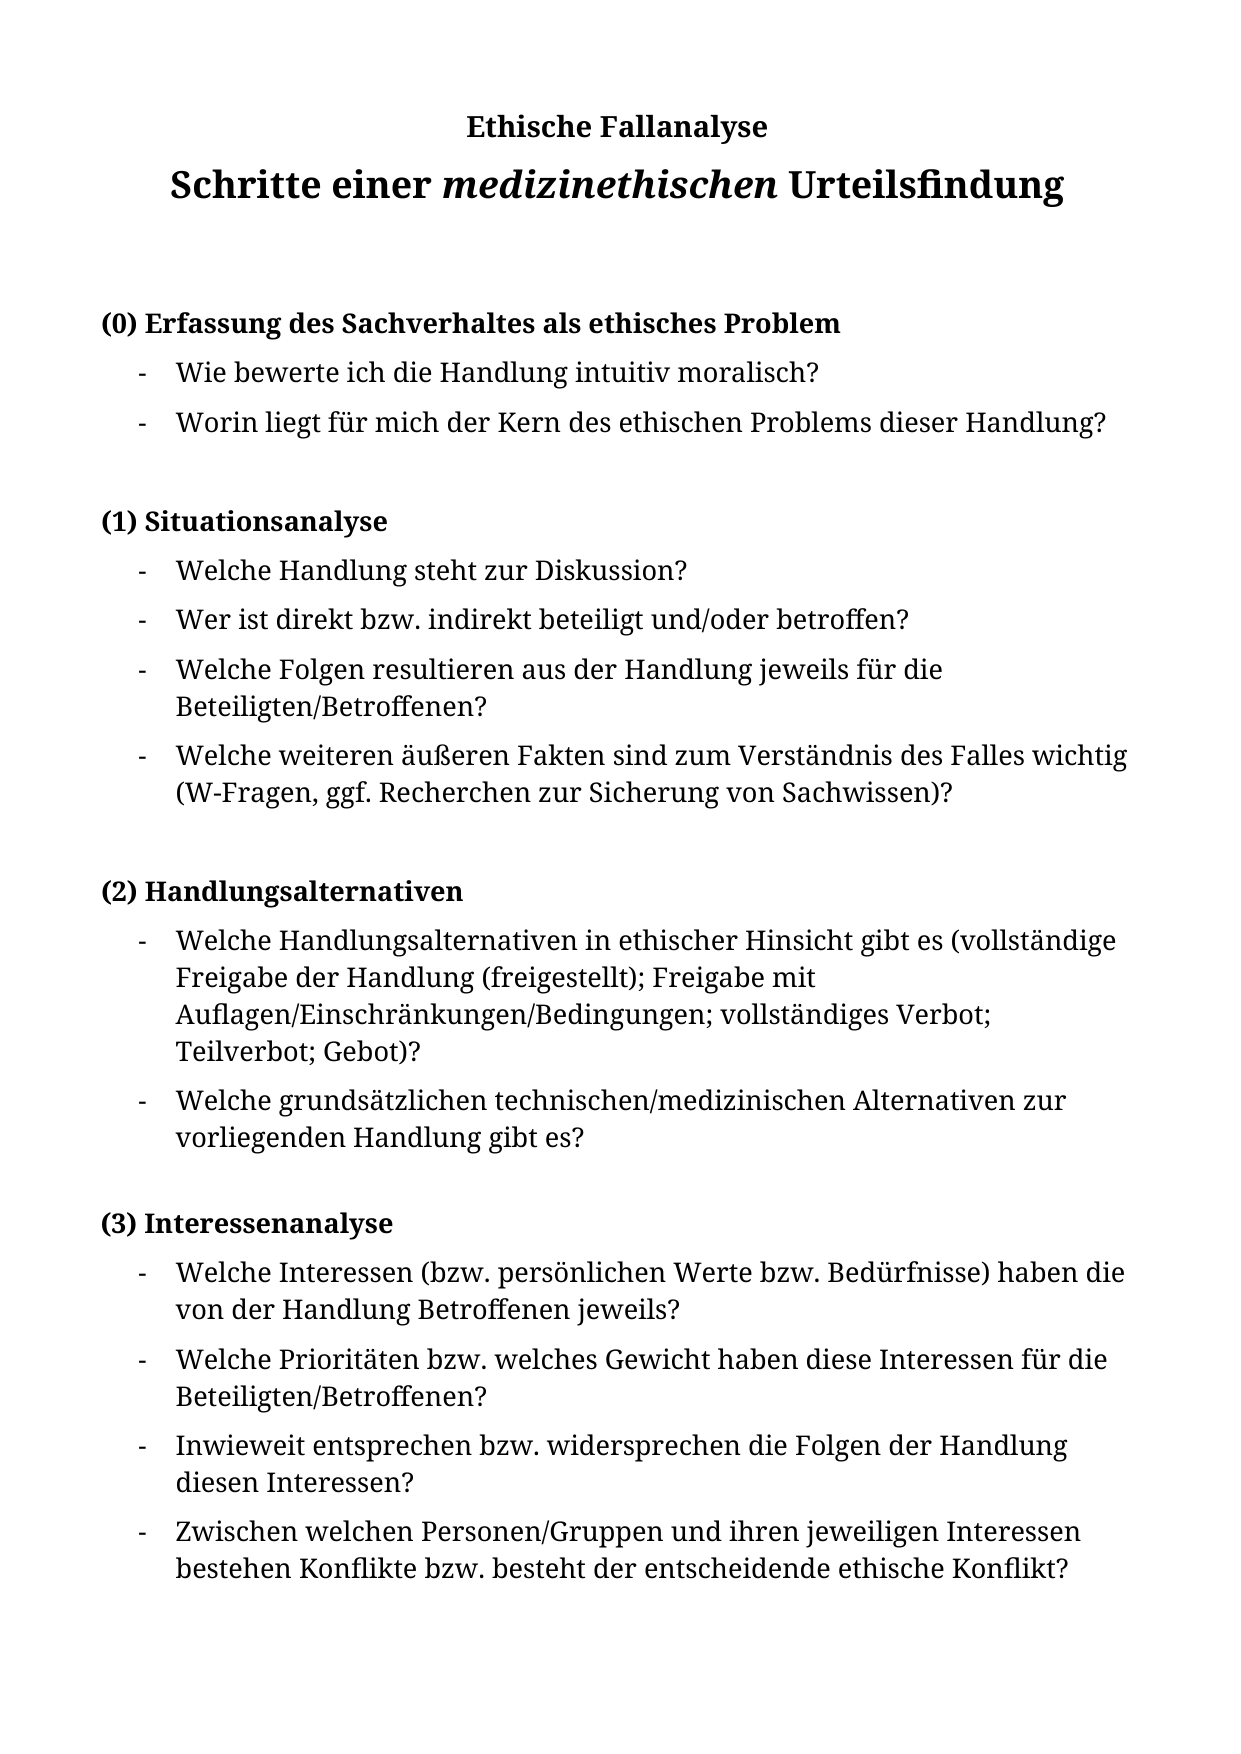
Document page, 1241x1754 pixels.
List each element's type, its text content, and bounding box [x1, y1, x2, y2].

text (3) Interessenanalyse [100, 1204, 1134, 1241]
list Welche Prioritäten bzw. welches Gewicht haben diese Interessen für die Beteiligten/Betroffenen? [138, 1340, 1134, 1414]
list Welche Interessen (bzw. persönlichen Werte bzw. Bedürfnisse) haben die von der Handlung Betroffenen jeweils? [138, 1254, 1134, 1328]
text (1) Situationsanalyse [101, 502, 1134, 539]
list Welche weiteren äußeren Fakten sind zum Verständnis des Falles wichtig (W-Fragen, ggf. Recherchen zur Sicherung von Sachwissen)? [138, 736, 1134, 810]
list Welche grundsätzlichen technischen/medizinischen Alternativen zur vorliegenden Handlung gibt es? [138, 1081, 1134, 1155]
list Welche Handlungsalternativen in ethischer Hinsicht gibt es (vollständige Freigabe der Handlung (freigestellt); Freigabe mit Auflagen/Einschränkungen/Bedingungen; vollständiges Verbot; Teilverbot; Gebot)? [138, 921, 1134, 1069]
text Ethische Fallanalyse [100, 106, 1134, 146]
list Welche Folgen resultieren aus der Handlung jeweils für die Beteiligten/Betroffenen? [138, 650, 1134, 724]
list Worin liegt für mich der Kern des ethischen Problems dieser Handlung? [138, 403, 1134, 440]
text Schritte einer medizinethischen Urteilsfindung [100, 158, 1134, 209]
list Wie bewerte ich die Handlung intuitiv moralisch? [138, 354, 1134, 391]
text (2) Handlungsalternativen [101, 872, 1134, 909]
list Welche Handlung steht zur Diskussion? [138, 551, 1134, 588]
list Zwischen welchen Personen/Gruppen und ihren jeweiligen Interessen bestehen Konflikte bzw. besteht der entscheidende ethische Konflikt? [138, 1513, 1134, 1586]
list Inwieweit entsprechen bzw. widersprechen die Folgen der Handlung diesen Interessen? [138, 1426, 1134, 1500]
list Wer ist direkt bzw. indirekt beteiligt und/oder betroffen? [138, 601, 1134, 638]
text (0) Erfassung des Sachverhaltes als ethisches Problem [101, 304, 1134, 341]
